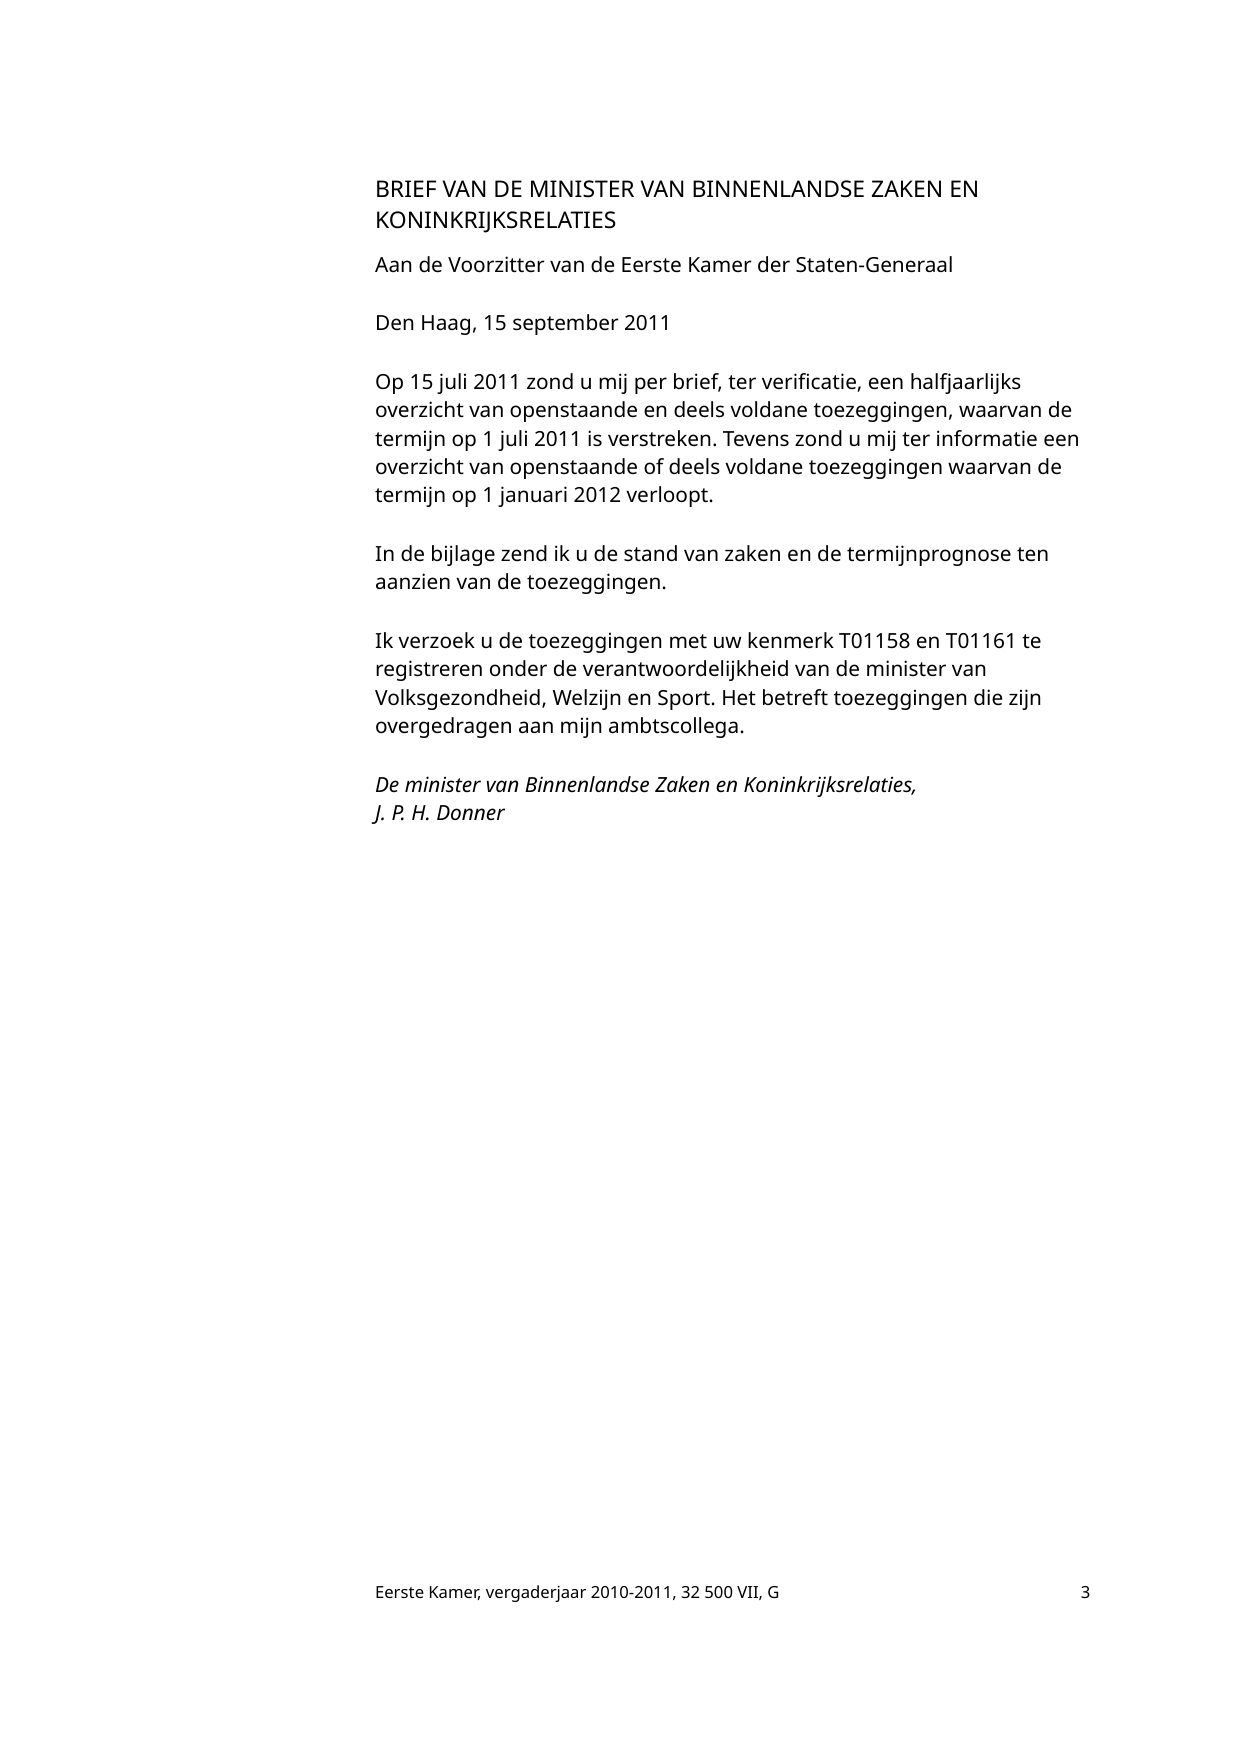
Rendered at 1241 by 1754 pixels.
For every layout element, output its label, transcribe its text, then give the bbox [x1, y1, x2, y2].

text Aan de Voorzitter van de Eerste Kamer der Staten-Generaal [375, 250, 1090, 278]
text Ik verzoek u de toezeggingen met uw kenmerk T01158 en T01161 te registreren onder de verantwoordelijkheid van de minister van Volksgezondheid, Welzijn en Sport. Het betreft toezeggingen die zijn overgedragen aan mijn ambtscollega. [375, 626, 1090, 740]
text In de bijlage zend ik u de stand van zaken en de termijnprognose ten aanzien van de toezeggingen. [375, 539, 1090, 596]
text De minister van Binnenlandse Zaken en Koninkrijksrelaties, [375, 770, 1090, 798]
text Op 15 juli 2011 zond u mij per brief, ter verificatie, een halfjaarlijks overzicht van openstaande en deels voldane toezeggingen, waarvan de termijn op 1 juli 2011 is verstreken. Tevens zond u mij ter informatie een overzicht van openstaande of deels voldane toezeggingen waarvan de termijn op 1 januari 2012 verloopt. [375, 367, 1090, 509]
text Den Haag, 15 september 2011 [375, 308, 1090, 337]
subtitle BRIEF VAN DE MINISTER VAN BINNENLANDSE ZAKEN EN KONINKRIJKSRELATIES [375, 172, 1090, 235]
text J. P. H. Donner [375, 798, 1090, 827]
